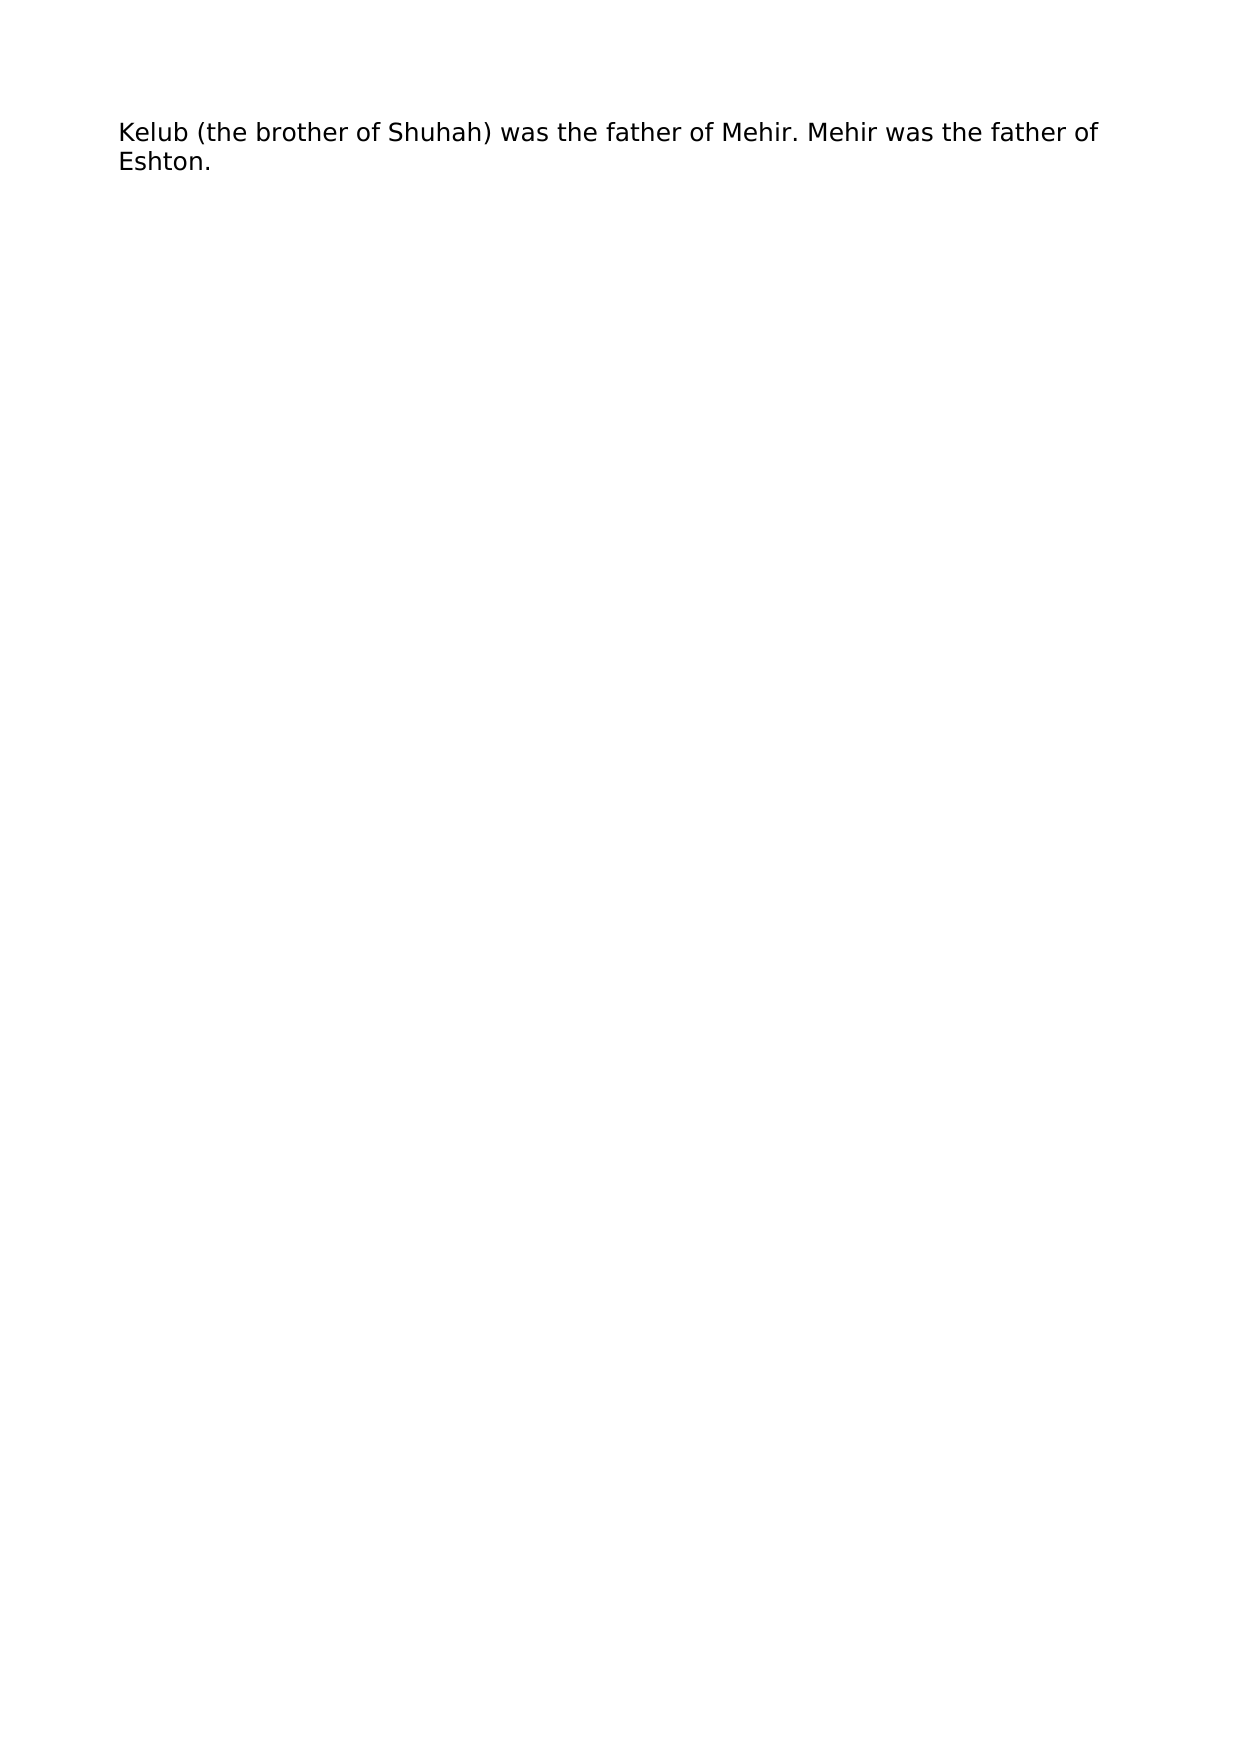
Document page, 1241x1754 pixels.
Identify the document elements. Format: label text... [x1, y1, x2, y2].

text Kelub (the brother of Shuhah) was the father of Mehir. Mehir was the father of Eshton. [118, 118, 1122, 176]
